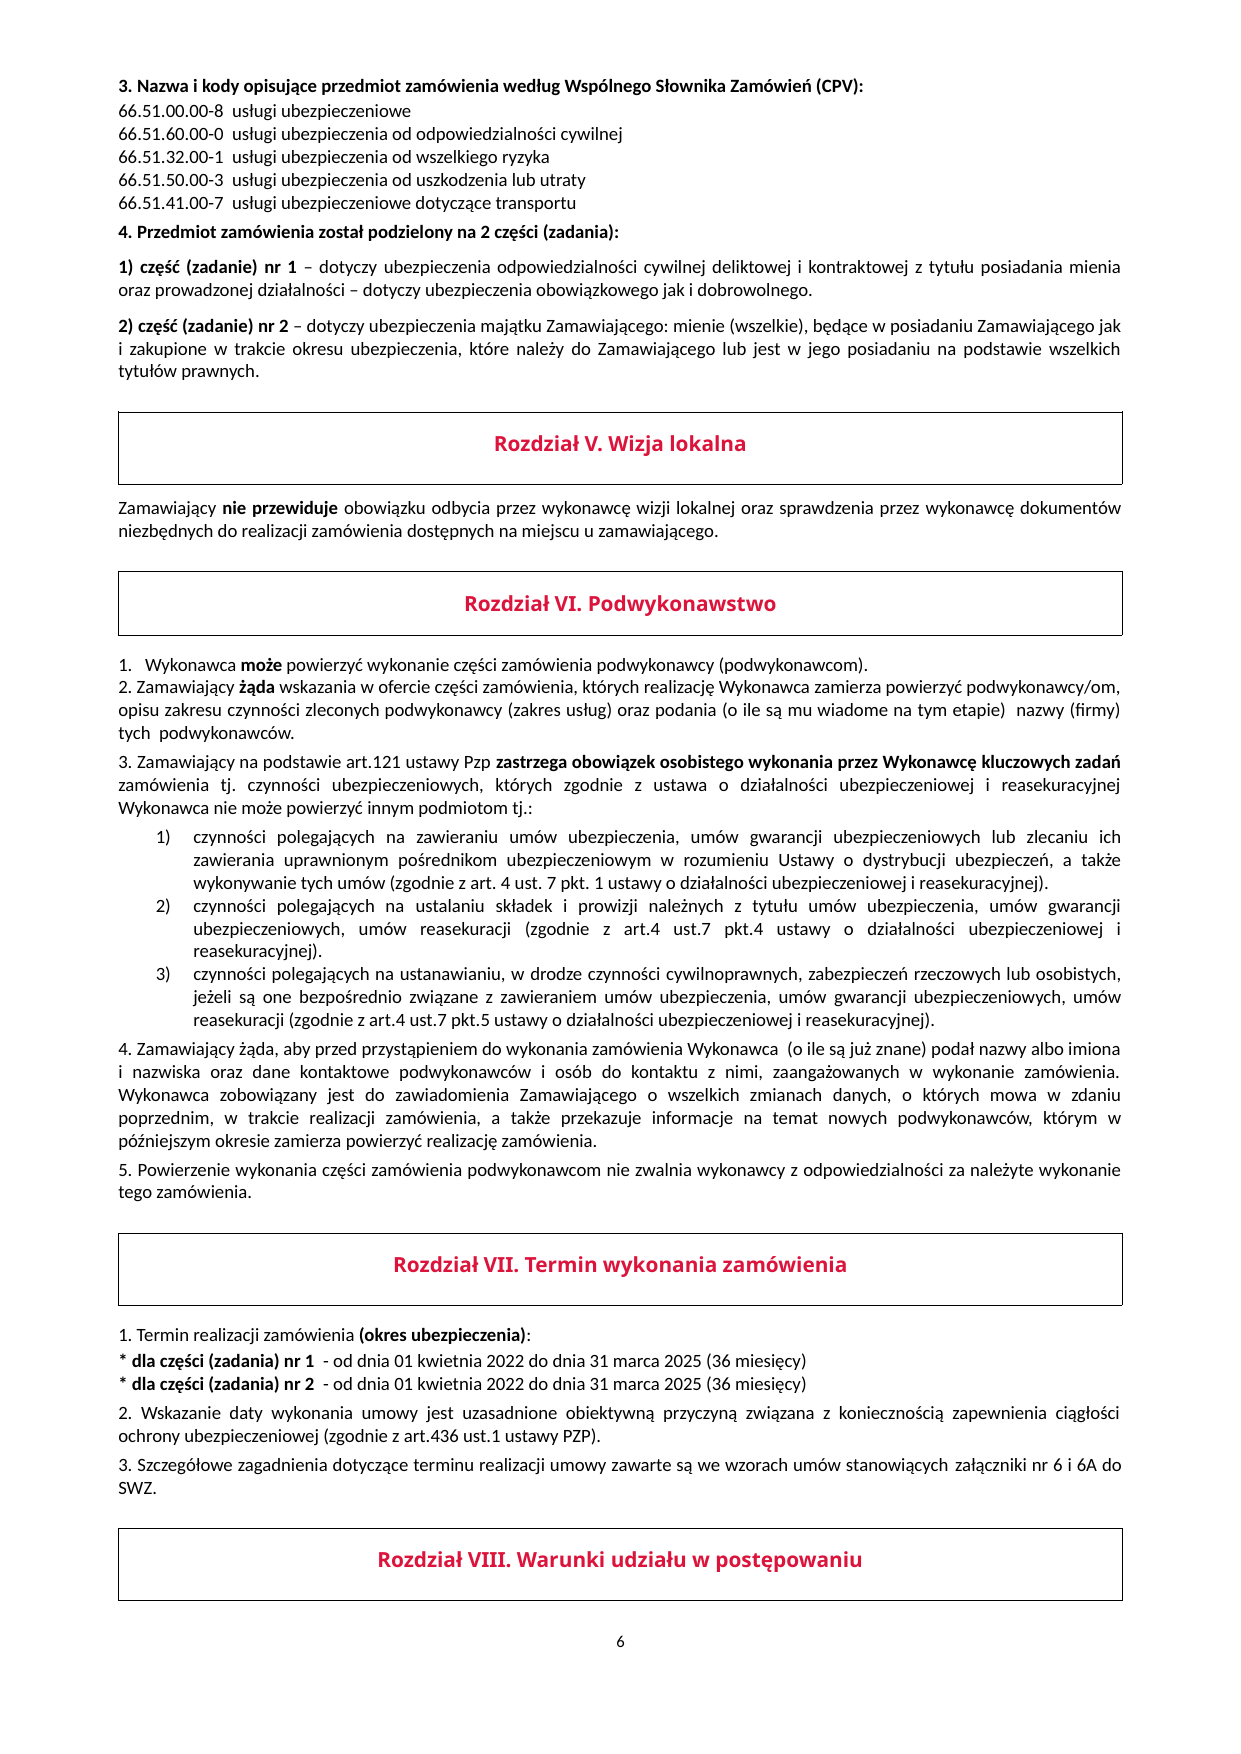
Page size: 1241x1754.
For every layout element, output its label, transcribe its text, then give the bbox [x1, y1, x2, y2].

text 4. Zamawiający żąda, aby przed przystąpieniem do wykonania zamówienia Wykonawca (o ile są już znane) podał nazwy albo imiona i nazwiska oraz dane kontaktowe podwykonawców i osób do kontaktu z nimi, zaangażowanych w wykonanie zamówienia. Wykonawca zobowiązany jest do zawiadomienia Zamawiającego o wszelkich zmianach danych, o których mowa w zdaniu poprzednim, w trakcie realizacji zamówienia, a także przekazuje informacje na temat nowych podwykonawców, którym w późniejszym okresie zamierza powierzyć realizację zamówienia. [118, 1037, 1122, 1152]
table_header Rozdział VII. Termin wykonania zamówienia [119, 1234, 1122, 1305]
text 2. Zamawiający żąda wskazania w ofercie części zamówienia, których realizację Wykonawca zamierza powierzyć podwykonawcy/om, opisu zakresu czynności zleconych podwykonawcy (zakres usług) oraz podania (o ile są mu wiadome na tym etapie) nazwy (firmy) tych podwykonawców. [118, 676, 1122, 744]
list czynności polegających na zawieraniu umów ubezpieczenia, umów gwarancji ubezpieczeniowych lub zlecaniu ich zawierania uprawnionym pośrednikom ubezpieczeniowym w rozumieniu Ustawy o dystrybucji ubezpieczeń, a także wykonywanie tych umów (zgodnie z art. 4 ust. 7 pkt. 1 ustawy o działalności ubezpieczeniowej i reasekuracyjnej). [156, 825, 1122, 894]
text 1. Wykonawca może powierzyć wykonanie części zamówienia podwykonawcy (podwykonawcom). [118, 653, 1122, 676]
text 66.51.32.00-1 usługi ubezpieczenia od wszelkiego ryzyka [118, 145, 1122, 168]
text 2) część (zadanie) nr 2 – dotyczy ubezpieczenia majątku Zamawiającego: mienie (wszelkie), będące w posiadaniu Zamawiającego jak i zakupione w trakcie okresu ubezpieczenia, które należy do Zamawiającego lub jest w jego posiadaniu na podstawie wszelkich tytułów prawnych. [118, 314, 1122, 383]
list czynności polegających na ustanawianiu, w drodze czynności cywilnoprawnych, zabezpieczeń rzeczowych lub osobistych, jeżeli są one bezpośrednio związane z zawieraniem umów ubezpieczenia, umów gwarancji ubezpieczeniowych, umów reasekuracji (zgodnie z art.4 ust.7 pkt.5 ustawy o działalności ubezpieczeniowej i reasekuracyjnej). [156, 963, 1122, 1031]
text 66.51.00.00-8 usługi ubezpieczeniowe [118, 99, 1122, 122]
text 1. Termin realizacji zamówienia (okres ubezpieczenia): [118, 1323, 1122, 1346]
text Zamawiający nie przewiduje obowiązku odbycia przez wykonawcę wizji lokalnej oraz sprawdzenia przez wykonawcę dokumentów niezbędnych do realizacji zamówienia dostępnych na miejscu u zamawiającego. [118, 496, 1122, 542]
text 4. Przedmiot zamówienia został podzielony na 2 części (zadania): [118, 220, 1122, 243]
text 66.51.41.00-7 usługi ubezpieczeniowe dotyczące transportu [118, 191, 1122, 214]
text 3. Nazwa i kody opisujące przedmiot zamówienia według Wspólnego Słownika Zamówień (CPV): [118, 74, 1122, 97]
table_header Rozdział V. Wizja lokalna [119, 413, 1122, 484]
text 2. Wskazanie daty wykonania umowy jest uzasadnione obiektywną przyczyną związana z koniecznością zapewnienia ciągłości ochrony ubezpieczeniowej (zgodnie z art.436 ust.1 ustawy PZP). [118, 1401, 1122, 1447]
text * dla części (zadania) nr 1 - od dnia 01 kwietnia 2022 do dnia 31 marca 2025 (36 miesięcy) [118, 1349, 1122, 1372]
text 3. Szczegółowe zagadnienia dotyczące terminu realizacji umowy zawarte są we wzorach umów stanowiących załączniki nr 6 i 6A do SWZ. [118, 1453, 1122, 1499]
text 66.51.60.00-0 usługi ubezpieczenia od odpowiedzialności cywilnej [118, 122, 1122, 145]
table_header Rozdział VIII. Warunki udziału w postępowaniu [119, 1529, 1122, 1600]
text 1) część (zadanie) nr 1 – dotyczy ubezpieczenia odpowiedzialności cywilnej deliktowej i kontraktowej z tytułu posiadania mienia oraz prowadzonej działalności – dotyczy ubezpieczenia obowiązkowego jak i dobrowolnego. [118, 256, 1122, 301]
text 66.51.50.00-3 usługi ubezpieczenia od uszkodzenia lub utraty [118, 168, 1122, 191]
list czynności polegających na ustalaniu składek i prowizji należnych z tytułu umów ubezpieczenia, umów gwarancji ubezpieczeniowych, umów reasekuracji (zgodnie z art.4 ust.7 pkt.4 ustawy o działalności ubezpieczeniowej i reasekuracyjnej). [156, 894, 1122, 963]
table_header Rozdział VI. Podwykonawstwo [119, 572, 1122, 634]
text 3. Zamawiający na podstawie art.121 ustawy Pzp zastrzega obowiązek osobistego wykonania przez Wykonawcę kluczowych zadań zamówienia tj. czynności ubezpieczeniowych, których zgodnie z ustawa o działalności ubezpieczeniowej i reasekuracyjnej Wykonawca nie może powierzyć innym podmiotom tj.: [118, 750, 1122, 819]
text 5. Powierzenie wykonania części zamówienia podwykonawcom nie zwalnia wykonawcy z odpowiedzialności za należyte wykonanie tego zamówienia. [118, 1158, 1122, 1204]
text * dla części (zadania) nr 2 - od dnia 01 kwietnia 2022 do dnia 31 marca 2025 (36 miesięcy) [118, 1372, 1122, 1395]
